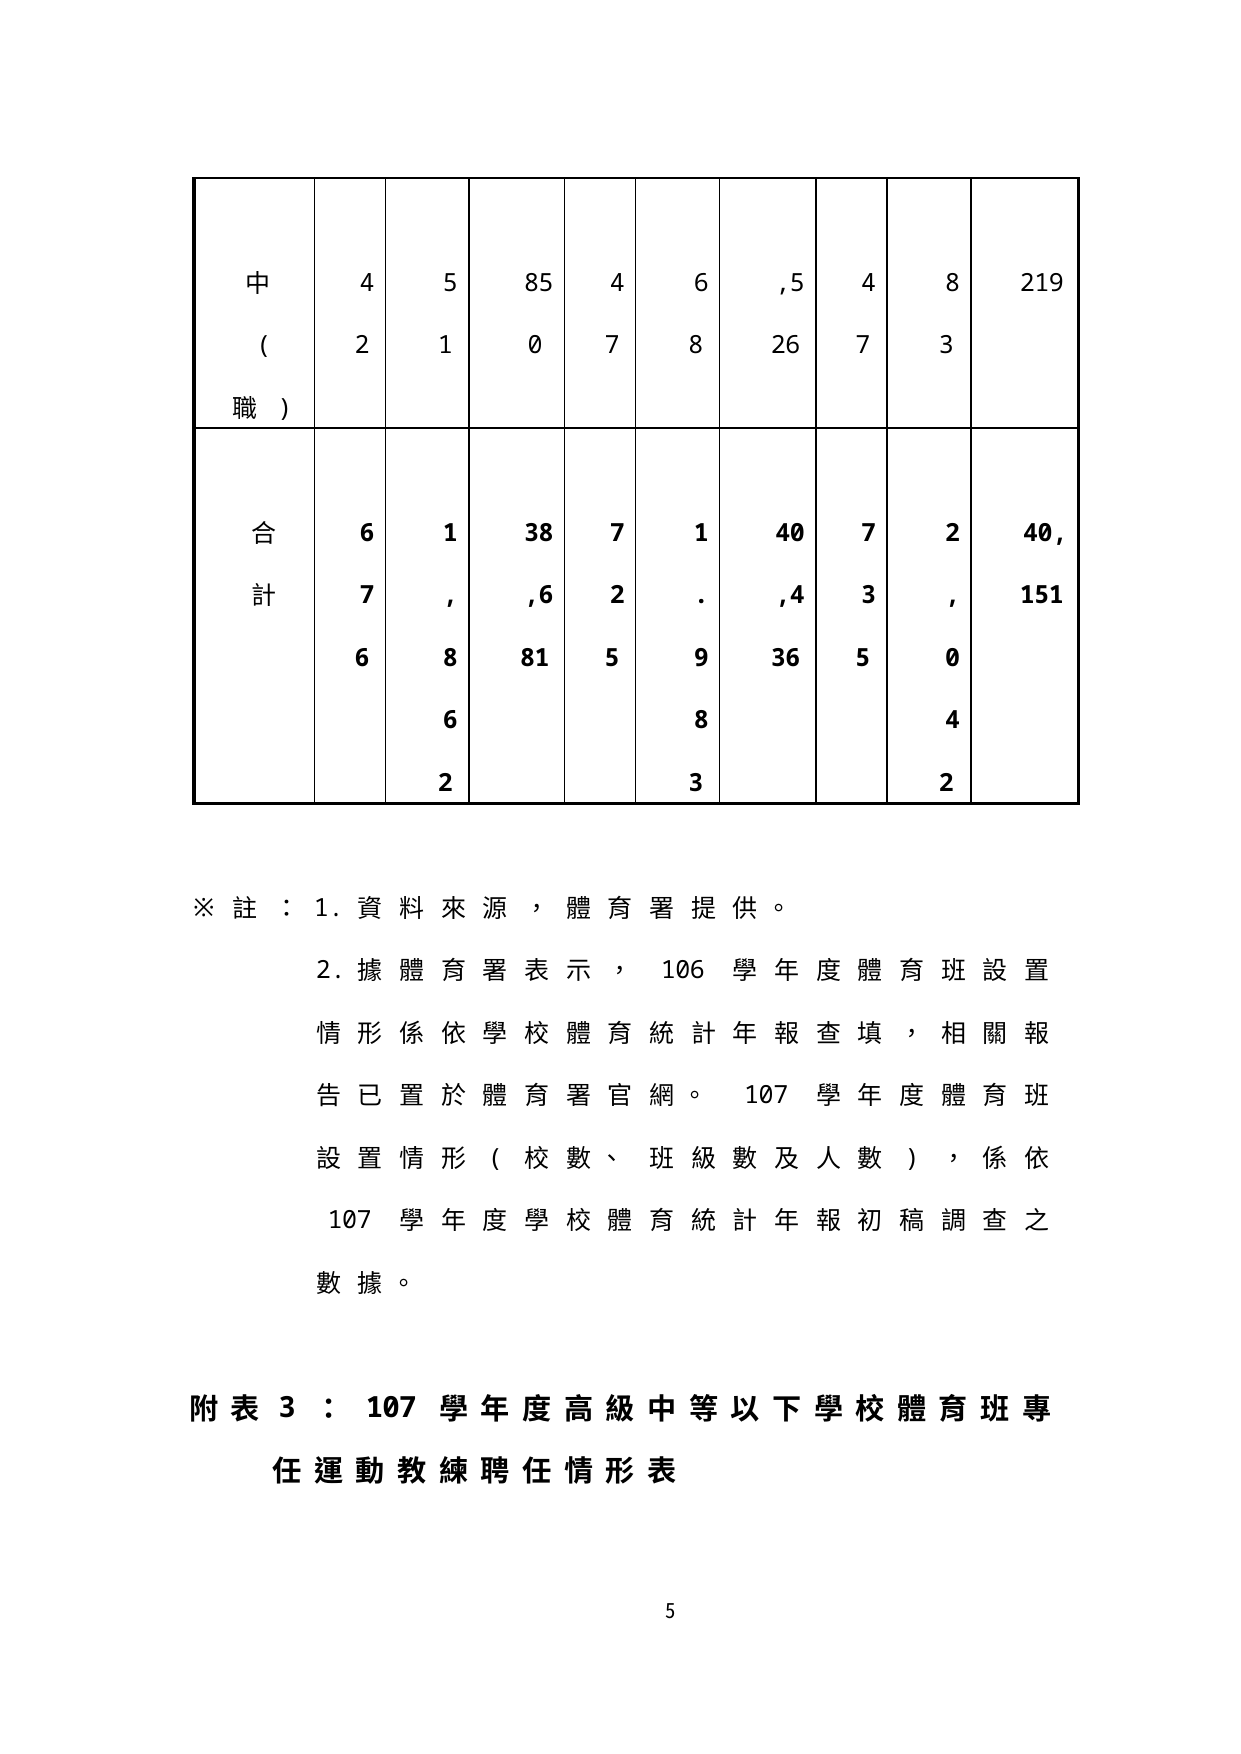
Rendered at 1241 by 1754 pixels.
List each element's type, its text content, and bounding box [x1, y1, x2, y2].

table_cell 725 [565, 429, 635, 802]
table_cell 1,862 [386, 429, 468, 802]
table_cell ,526 [720, 179, 815, 427]
table_cell 合計 [196, 429, 314, 802]
table_cell 47 [817, 179, 886, 427]
text 2.據體育署表示，106學年度體育班設置情形係依學校體育統計年報查填，相關報告已置於體育署官網。107學年度體育班設置情形(校數、班級數及人數)，係依107學年度學校體育統計年報初稿調查之數據。 [186, 927, 1058, 1302]
table_cell 1.983 [636, 429, 719, 802]
table_cell 735 [817, 429, 886, 802]
table_cell 219 [972, 179, 1077, 427]
table_cell 676 [315, 429, 385, 802]
table_cell 40,436 [720, 429, 815, 802]
table_cell 83 [888, 179, 970, 427]
text ※註：1.資料來源，體育署提供。 [183, 865, 1058, 927]
table_cell 47 [565, 179, 635, 427]
table_cell 850 [470, 179, 564, 427]
table_cell 38,681 [470, 429, 564, 802]
table_cell 51 [386, 179, 468, 427]
table_cell 2,042 [888, 429, 970, 802]
text 附表3：107學年度高級中等以下學校體育班專任運動教練聘任情形表 [183, 1365, 1058, 1490]
table_cell 中(職) [196, 179, 314, 427]
table_cell 40,151 [972, 429, 1077, 802]
table_cell 68 [636, 179, 719, 427]
table_cell 42 [315, 179, 385, 427]
